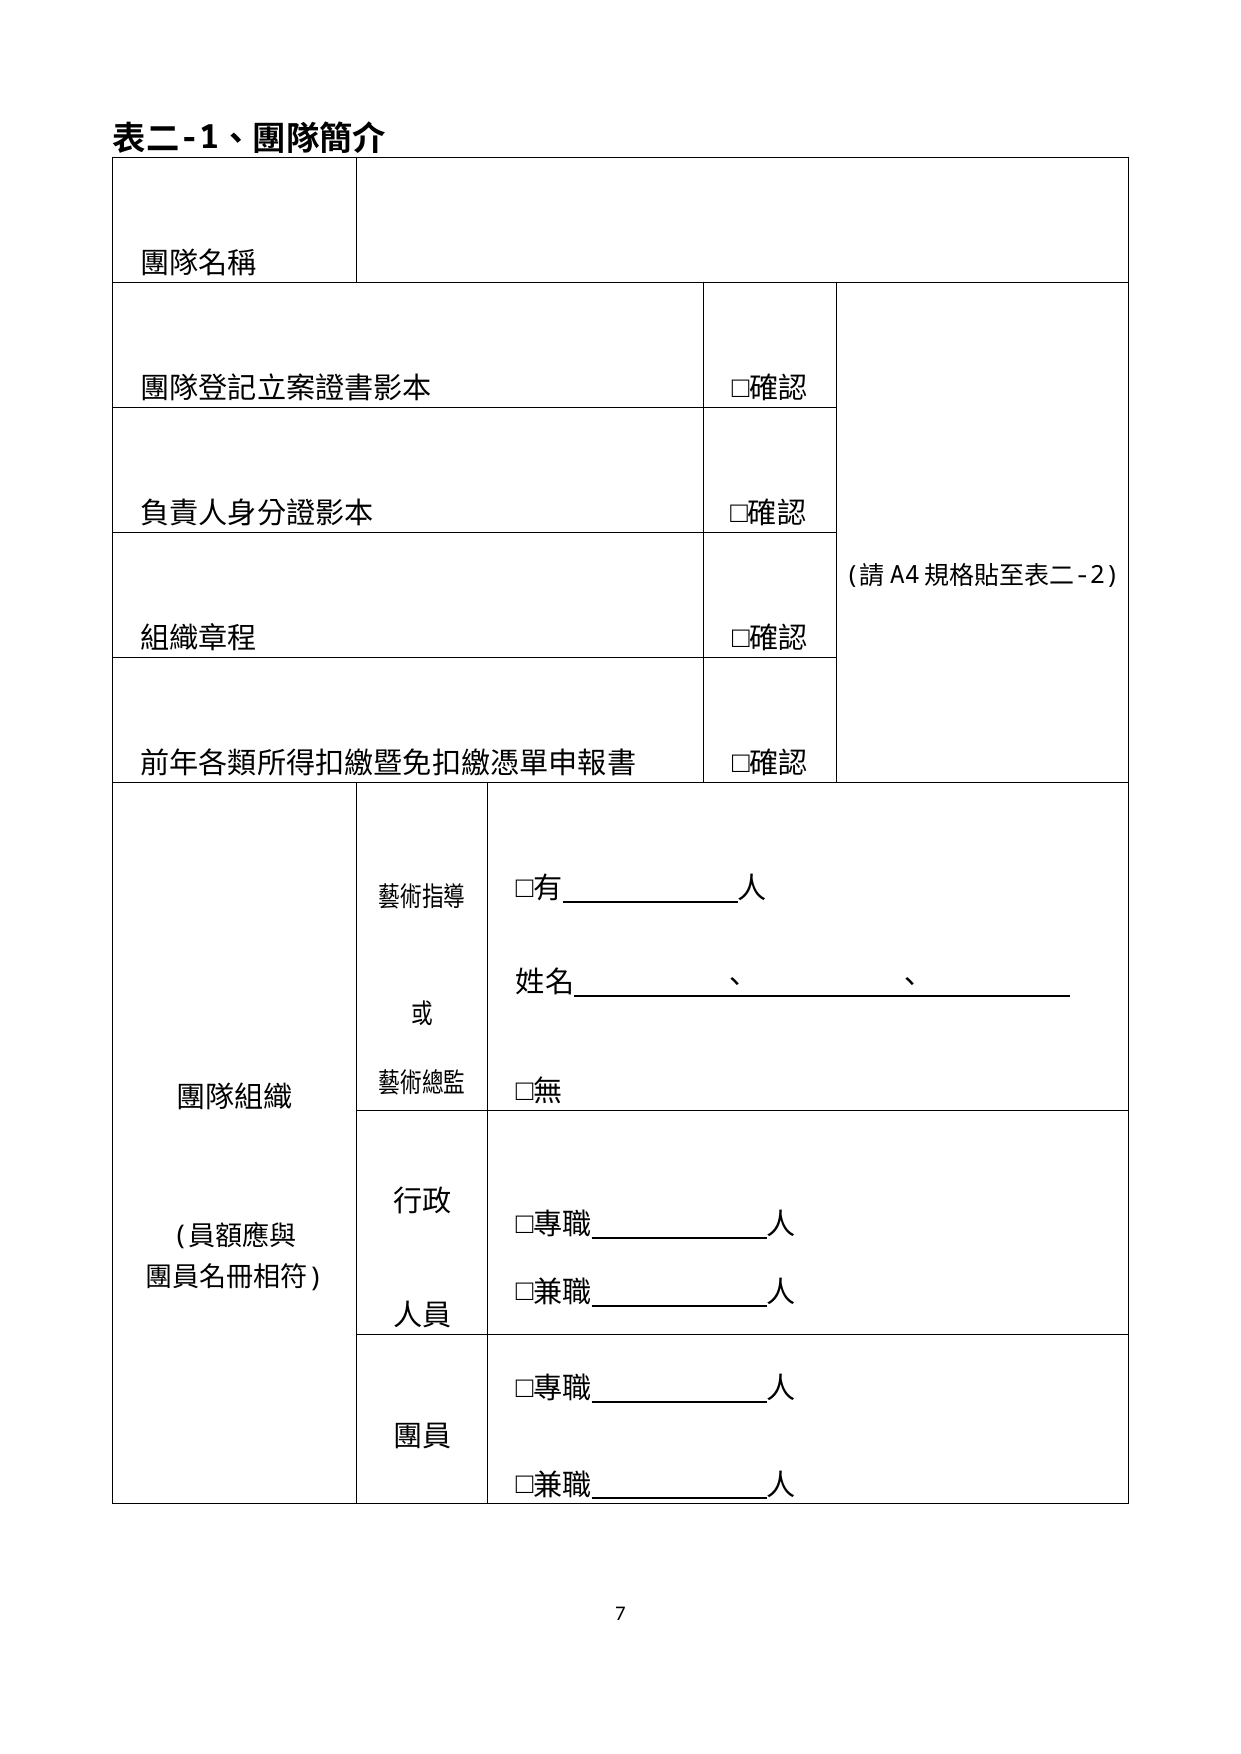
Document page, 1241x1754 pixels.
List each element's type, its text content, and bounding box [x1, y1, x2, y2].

table_cell □確認 [704, 408, 836, 532]
table_cell □確認 [704, 658, 836, 782]
table_cell 團隊組織 (員額應與 團員名冊相符) [113, 783, 356, 1503]
table_header 團隊名稱 [113, 158, 356, 282]
table_header [357, 158, 1128, 282]
table_cell 團員 [357, 1335, 487, 1503]
table_cell 前年各類所得扣繳暨免扣繳憑單申報書 [113, 658, 703, 782]
text 表二-1、團隊簡介 [112, 94, 1128, 157]
table_cell 藝術指導 或 藝術總監 [357, 783, 487, 1110]
table_cell 負責人身分證影本 [113, 408, 703, 532]
table_cell 組織章程 [113, 533, 703, 657]
table_cell 團隊登記立案證書影本 [113, 283, 703, 407]
table_cell 行政 人員 [357, 1111, 487, 1334]
table_cell □確認 [704, 283, 836, 407]
table_cell (請A4規格貼至表二-2) [837, 283, 1128, 782]
table_cell □確認 [704, 533, 836, 657]
table_cell □專職 人 □兼職 人 [488, 1335, 1128, 1503]
table_cell □有 人 姓名 、 、 □無 [488, 783, 1128, 1110]
table_cell □專職 人 □兼職 人 [488, 1111, 1128, 1334]
